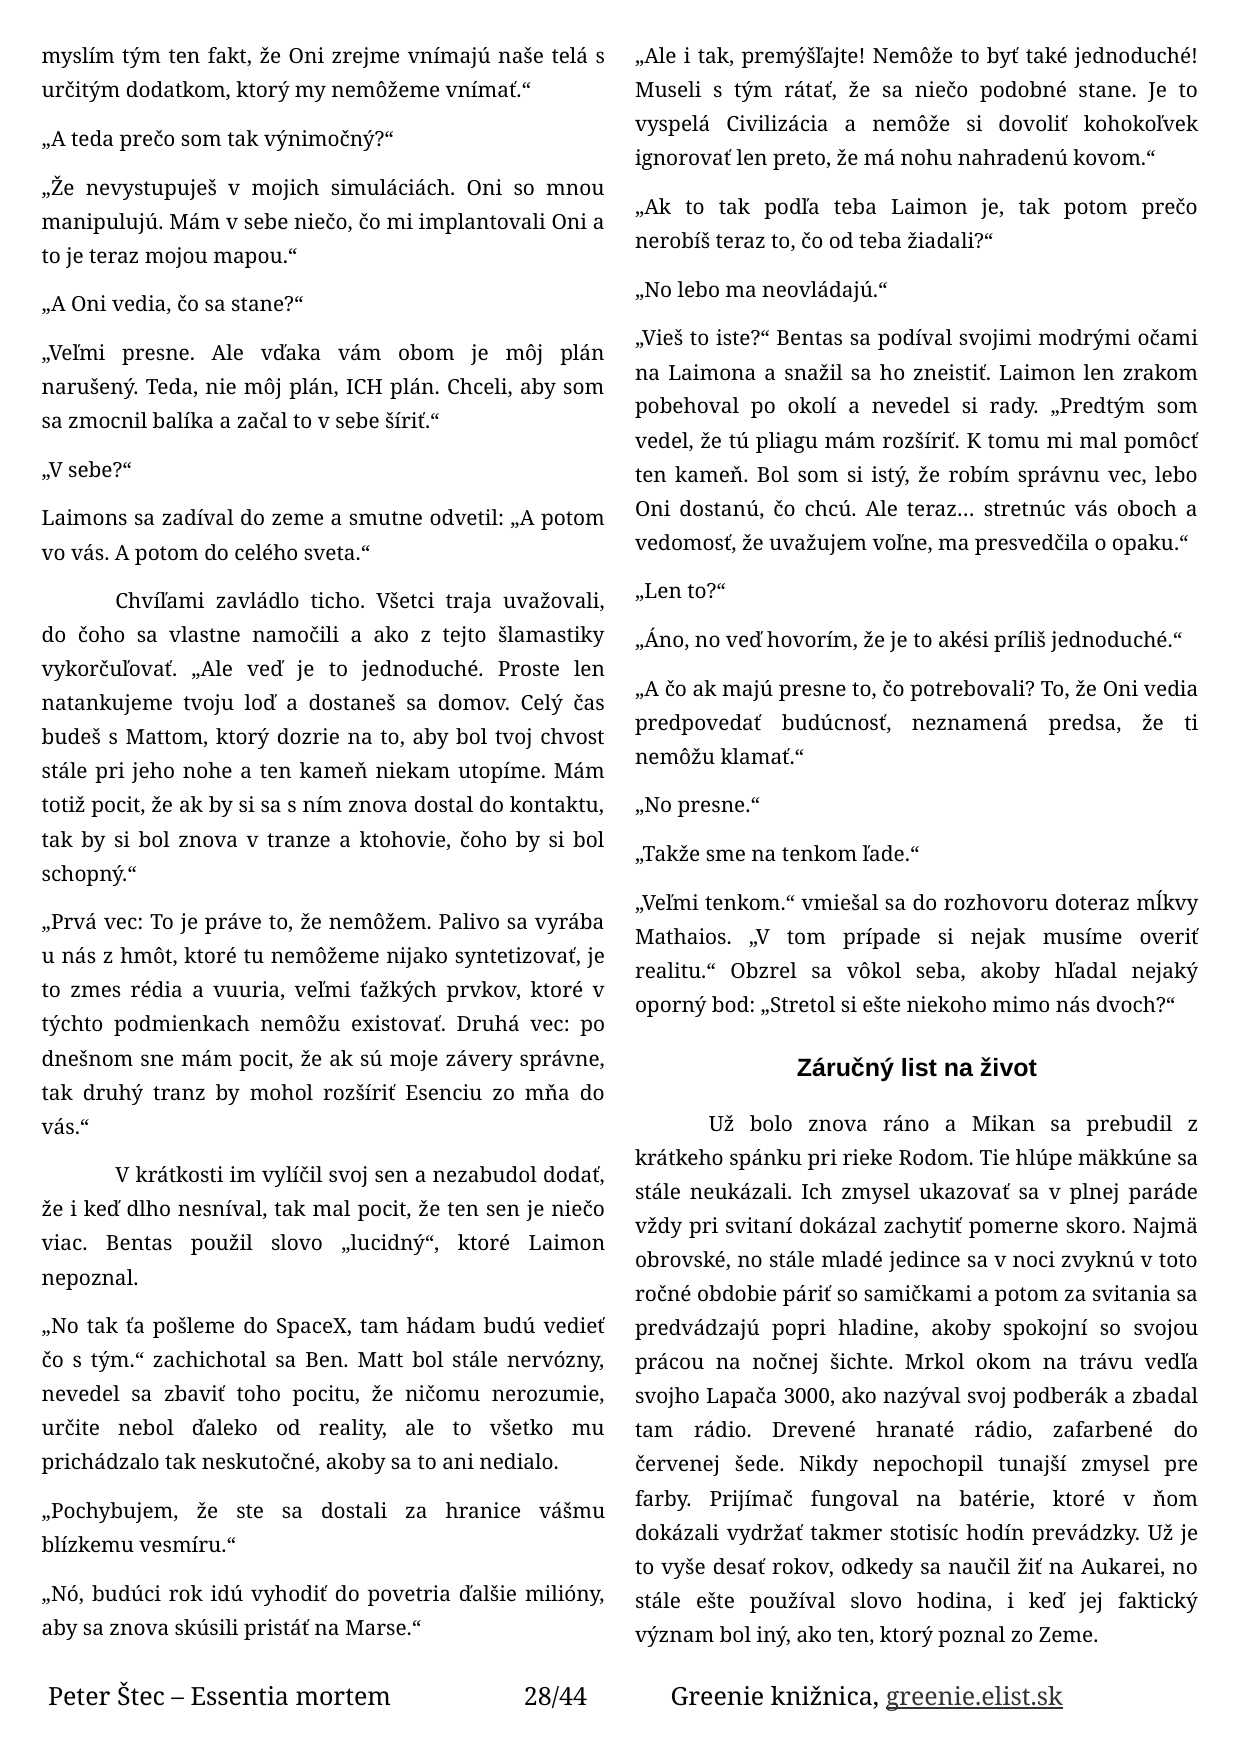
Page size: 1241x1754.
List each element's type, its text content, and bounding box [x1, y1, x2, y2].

text „A teda prečo som tak výnimočný?“ [41, 124, 605, 152]
text „Veľmi tenkom.“ vmiešal sa do rozhovoru doteraz mĺkvy Mathaios. „V tom prípade si nejak musíme overiť realitu.“ Obzrel sa vôkol seba, akoby hľadal nejaký oporný bod: „Stretol si ešte niekoho mimo nás dvoch?“ [635, 888, 1199, 1018]
text „No lebo ma neovládajú.“ [635, 275, 1199, 303]
text „Len to?“ [635, 577, 1199, 605]
text „Áno, no veď hovorím, že je to akési príliš jednoduché.“ [635, 625, 1199, 654]
text „No presne.“ [635, 791, 1199, 819]
text „Veľmi presne. Ale vďaka vám obom je môj plán narušený. Teda, nie môj plán, ICH plán. Chceli, aby som sa zmocnil balíka a začal to v sebe šíriť.“ [41, 338, 605, 435]
text „Pochybujem, že ste sa dostali za hranice vášmu blízkemu vesmíru.“ [41, 1496, 605, 1559]
text „V sebe?“ [41, 455, 605, 483]
text „Ale i tak, premýšľajte! Nemôže to byť také jednoduché! Museli s tým rátať, že sa niečo podobné stane. Je to vyspelá Civilizácia a nemôže si dovoliť kohokoľvek ignorovať len preto, že má nohu nahradenú kovom.“ [635, 41, 1199, 172]
text „A Oni vedia, čo sa stane?“ [41, 289, 605, 318]
text „Vieš to iste?“ Bentas sa podíval svojimi modrými očami na Laimona a snažil sa ho zneistiť. Laimon len zrakom pobehoval po okolí a nevedel si rady. „Predtým som vedel, že tú pliagu mám rozšíriť. K tomu mi mal pomôcť ten kameň. Bol som si istý, že robím správnu vec, lebo Oni dostanú, čo chcú. Ale teraz… stretnúc vás oboch a vedomosť, že uvažujem voľne, ma presvedčila o opaku.“ [635, 323, 1199, 556]
text Chvíľami zavládlo ticho. Všetci traja uvažovali, do čoho sa vlastne namočili a ako z tejto šlamastiky vykorčuľovať. „Ale veď je to jednoduché. Proste len natankujeme tvoju loď a dostaneš sa domov. Celý čas budeš s Mattom, ktorý dozrie na to, aby bol tvoj chvost stále pri jeho nohe a ten kameň niekam utopíme. Mám totiž pocit, že ak by si sa s ním znova dostal do kontaktu, tak by si bol znova v tranze a ktohovie, čoho by si bol schopný.“ [41, 586, 605, 887]
subtitle Záručný list na život [635, 1053, 1199, 1082]
text myslím tým ten fakt, že Oni zrejme vnímajú naše telá s určitým dodatkom, ktorý my nemôžeme vnímať.“ [41, 41, 605, 104]
text „Prvá vec: To je práve to, že nemôžem. Palivo sa vyrába u nás z hmôt, ktoré tu nemôžeme nijako syntetizovať, je to zmes rédia a vuuria, veľmi ťažkých prvkov, ktoré v týchto podmienkach nemôžu existovať. Druhá vec: po dnešnom sne mám pocit, že ak sú moje závery správne, tak druhý tranz by mohol rozšíriť Esenciu zo mňa do vás.“ [41, 907, 605, 1140]
text „Že nevystupuješ v mojich simuláciách. Oni so mnou manipulujú. Mám v sebe niečo, čo mi implantovali Oni a to je teraz mojou mapou.“ [41, 173, 605, 269]
text V krátkosti im vylíčil svoj sen a nezabudol dodať, že i keď dlho nesníval, tak mal pocit, že ten sen je niečo viac. Bentas použil slovo „lucidný“, ktoré Laimon nepoznal. [41, 1160, 605, 1291]
text „Nó, budúci rok idú vyhodiť do povetria ďalšie milióny, aby sa znova skúsili pristáť na Marse.“ [41, 1579, 605, 1641]
text Už bolo znova ráno a Mikan sa prebudil z krátkeho spánku pri rieke Rodom. Tie hlúpe mäkkúne sa stále neukázali. Ich zmysel ukazovať sa v plnej paráde vždy pri svitaní dokázal zachytiť pomerne skoro. Najmä obrovské, no stále mladé jedince sa v noci zvyknú v toto ročné obdobie páriť so samičkami a potom za svitania sa predvádzajú popri hladine, akoby spokojní so svojou prácou na nočnej šichte. Mrkol okom na trávu vedľa svojho Lapača 3000, ako nazýval svoj podberák a zbadal tam rádio. Drevené hranaté rádio, zafarbené do červenej šede. Nikdy nepochopil tunajší zmysel pre farby. Prijímač fungoval na batérie, ktoré v ňom dokázali vydržať takmer stotisíc hodín prevádzky. Už je to vyše desať rokov, odkedy sa naučil žiť na Aukarei, no stále ešte používal slovo hodina, i keď jej faktický význam bol iný, ako ten, ktorý poznal zo Zeme. [635, 1109, 1199, 1648]
text „No tak ťa pošleme do SpaceX, tam hádam budú vedieť čo s tým.“ zachichotal sa Ben. Matt bol stále nervózny, nevedel sa zbaviť toho pocitu, že ničomu nerozumie, určite nebol ďaleko od reality, ale to všetko mu prichádzalo tak neskutočné, akoby sa to ani nedialo. [41, 1311, 605, 1476]
text „Takže sme na tenkom ľade.“ [635, 839, 1199, 868]
text Laimons sa zadíval do zeme a smutne odvetil: „A potom vo vás. A potom do celého sveta.“ [41, 503, 605, 566]
text „Ak to tak podľa teba Laimon je, tak potom prečo nerobíš teraz to, čo od teba žiadali?“ [635, 192, 1199, 255]
text „A čo ak majú presne to, čo potrebovali? To, že Oni vedia predpovedať budúcnosť, neznamená predsa, že ti nemôžu klamať.“ [635, 674, 1199, 770]
